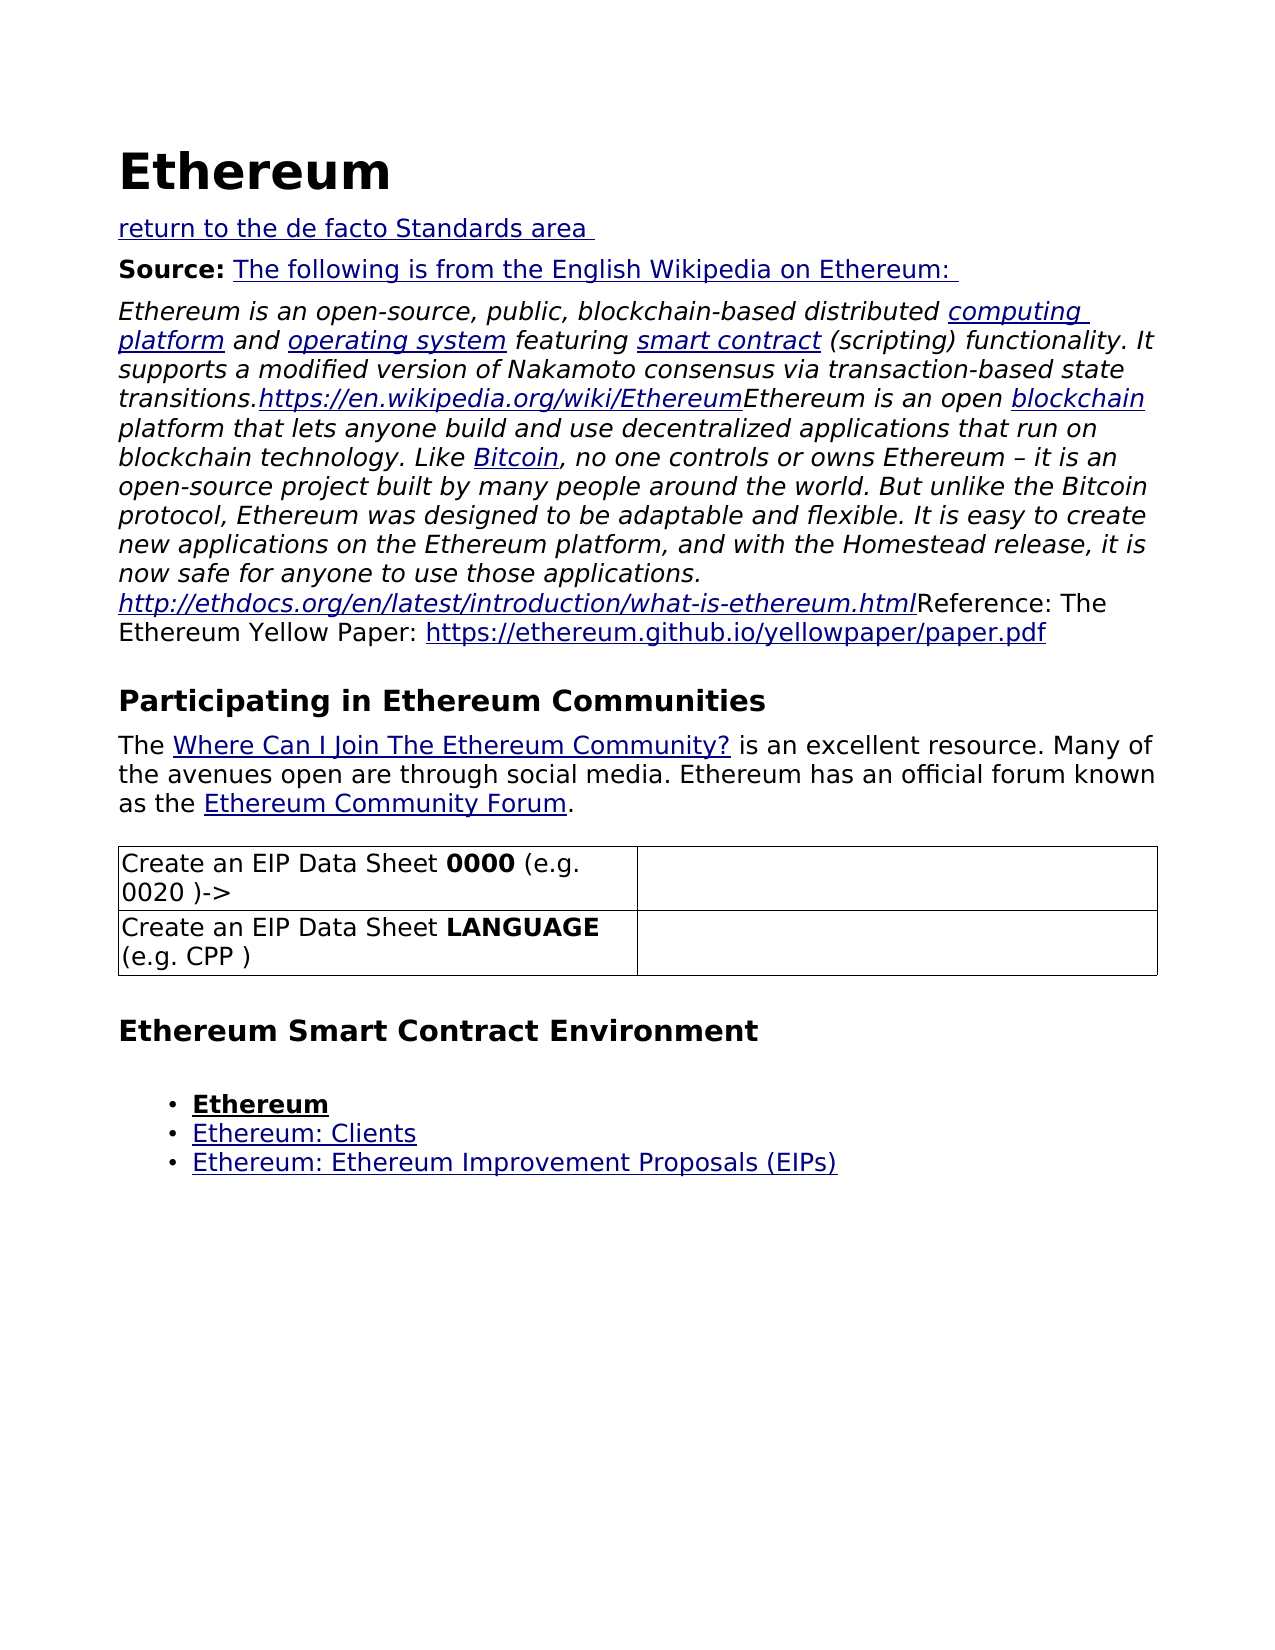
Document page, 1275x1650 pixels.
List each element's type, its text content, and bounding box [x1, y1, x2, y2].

subtitle Participating in Ethereum Communities [118, 685, 1157, 719]
list Ethereum: Ethereum Improvement Proposals (EIPs) [177, 1149, 1157, 1178]
table_cell Create an EIP Data Sheet LANGUAGE (e.g. CPP ) [119, 911, 637, 974]
text Ethereum is an open-source, public, blockchain-based distributed computing platform and operating system featuring smart contract (scripting) functionality. It supports a modified version of Nakamoto consensus via transaction-based state transitions.https://en.wikipedia.org/wiki/EthereumEthereum is an open blockchain platform that lets anyone build and use decentralized applications that run on blockchain technology. Like Bitcoin, no one controls or owns Ethereum – it is an open-source project built by many people around the world. But unlike the Bitcoin protocol, Ethereum was designed to be adaptable and flexible. It is easy to create new applications on the Ethereum platform, and with the Homestead release, it is now safe for anyone to use those applications. http://ethdocs.org/en/latest/introduction/what-is-ethereum.htmlReference: The Ethereum Yellow Paper: https://ethereum.github.io/yellowpaper/paper.pdf [118, 297, 1157, 647]
text return to the de facto Standards area [118, 214, 1157, 243]
table_header Create an EIP Data Sheet 0000 (e.g. 0020 )-> [119, 847, 637, 910]
text Source: The following is from the English Wikipedia on Ethereum: [118, 256, 1157, 285]
text The Where Can I Join The Ethereum Community? is an excellent resource. Many of the avenues open are through social media. Ethereum has an official forum known as the Ethereum Community Forum. [118, 731, 1157, 819]
subtitle Ethereum [118, 143, 1157, 201]
subtitle Ethereum Smart Contract Environment [118, 1014, 1157, 1048]
list Ethereum: Clients [177, 1119, 1157, 1149]
table_cell [638, 911, 1157, 974]
table_header [638, 847, 1157, 910]
list Ethereum [177, 1090, 1157, 1119]
